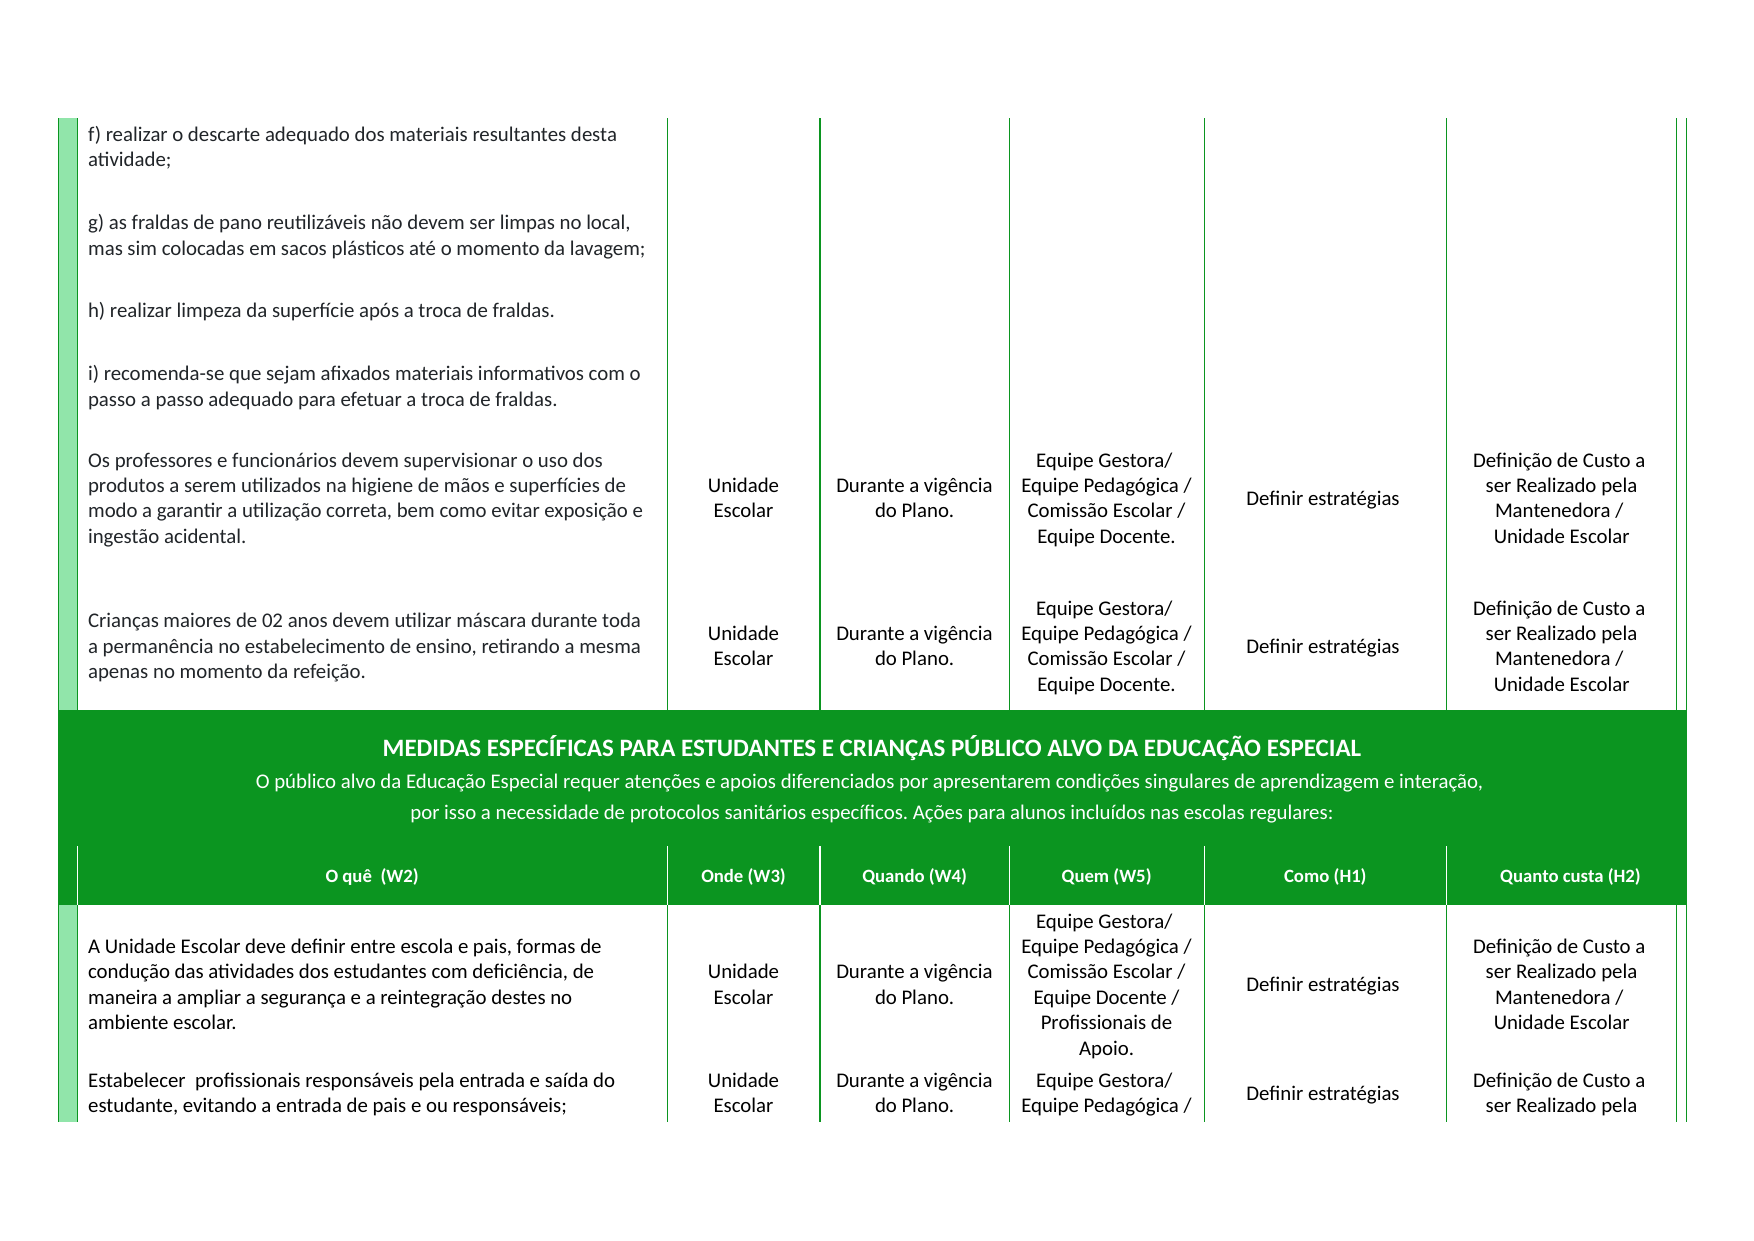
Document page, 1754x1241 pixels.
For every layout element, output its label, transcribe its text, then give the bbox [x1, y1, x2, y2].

table_cell Como (H1) [1205, 846, 1446, 905]
table_cell [59, 1063, 77, 1122]
table_cell Definir estratégias [1205, 581, 1446, 710]
table_cell Quem (W5) [1010, 846, 1204, 905]
table_cell Definir estratégias [1205, 905, 1446, 1063]
table_cell [1447, 118, 1676, 414]
table_cell [59, 414, 77, 581]
table_cell Crianças maiores de 02 anos devem utilizar máscara durante toda a permanência no estabelecimento de ensino, retirando a mesma apenas no momento da refeição. [78, 581, 667, 710]
table_cell [1010, 118, 1204, 414]
table_cell [59, 581, 77, 710]
table_cell f) realizar o descarte adequado dos materiais resultantes desta atividade; g) as fraldas de pano reutilizáveis não devem ser limpas no local, mas sim colocadas em sacos plásticos até o momento da lavagem; h) realizar limpeza da superfície após a troca de fraldas. i) recomenda-se que sejam afixados materiais informativos com o passo a passo adequado para efetuar a troca de fraldas. [78, 118, 667, 414]
table_cell Quanto custa (H2) [1447, 846, 1676, 905]
table_cell [59, 905, 77, 1063]
table_cell Definição de Custo a ser Realizado pela Mantenedora / Unidade Escolar [1447, 905, 1676, 1063]
table_cell [1677, 905, 1686, 1063]
table_cell Equipe Gestora/ Equipe Pedagógica / [1010, 1063, 1204, 1122]
table_cell Unidade Escolar [668, 1063, 819, 1122]
table_cell Unidade Escolar [668, 581, 819, 710]
table_cell Durante a vigência do Plano. [821, 905, 1009, 1063]
table_cell A Unidade Escolar deve definir entre escola e pais, formas de condução das atividades dos estudantes com deficiência, de maneira a ampliar a segurança e a reintegração destes no ambiente escolar. [78, 905, 667, 1063]
table_cell [821, 118, 1009, 414]
table_cell Quando (W4) [821, 846, 1009, 905]
table_cell [1677, 846, 1686, 905]
table_cell Unidade Escolar [668, 414, 819, 581]
table_cell [668, 118, 819, 414]
table_cell Definir estratégias [1205, 414, 1446, 581]
table_cell Definição de Custo a ser Realizado pela Mantenedora / Unidade Escolar [1447, 581, 1676, 710]
table_cell Durante a vigência do Plano. [821, 1063, 1009, 1122]
table_cell [1677, 118, 1686, 414]
table_cell [59, 846, 77, 905]
table_cell Estabelecer profissionais responsáveis pela entrada e saída do estudante, evitando a entrada de pais e ou responsáveis; [78, 1063, 667, 1122]
table_cell Equipe Gestora/ Equipe Pedagógica / Comissão Escolar / Equipe Docente / Profissionais de Apoio. [1010, 905, 1204, 1063]
table_cell Durante a vigência do Plano. [821, 414, 1009, 581]
table_cell Definir estratégias [1205, 1063, 1446, 1122]
table_cell [1677, 1063, 1686, 1122]
table_cell [1205, 118, 1446, 414]
table_cell Equipe Gestora/ Equipe Pedagógica / Comissão Escolar / Equipe Docente. [1010, 581, 1204, 710]
table_cell Onde (W3) [668, 846, 819, 905]
table_cell [1677, 414, 1686, 581]
table_cell Equipe Gestora/ Equipe Pedagógica / Comissão Escolar / Equipe Docente. [1010, 414, 1204, 581]
table_cell [59, 118, 77, 414]
table_cell Unidade Escolar [668, 905, 819, 1063]
table_cell O quê (W2) [78, 846, 667, 905]
table_cell [1677, 581, 1686, 710]
table_cell Definição de Custo a ser Realizado pela [1447, 1063, 1676, 1122]
table_cell MEDIDAS ESPECÍFICAS PARA ESTUDANTES E CRIANÇAS PÚBLICO ALVO DA EDUCAÇÃO ESPECIAL O público alvo da Educação Especial requer atenções e apoios diferenciados por apresentarem condições singulares de aprendizagem e interação, por isso a necessidade de protocolos sanitários específicos. Ações para alunos incluídos nas escolas regulares: [59, 710, 1686, 846]
table_cell Durante a vigência do Plano. [821, 581, 1009, 710]
table_cell Definição de Custo a ser Realizado pela Mantenedora / Unidade Escolar [1447, 414, 1676, 581]
table_cell Os professores e funcionários devem supervisionar o uso dos produtos a serem utilizados na higiene de mãos e superfícies de modo a garantir a utilização correta, bem como evitar exposição e ingestão acidental. [78, 414, 667, 581]
